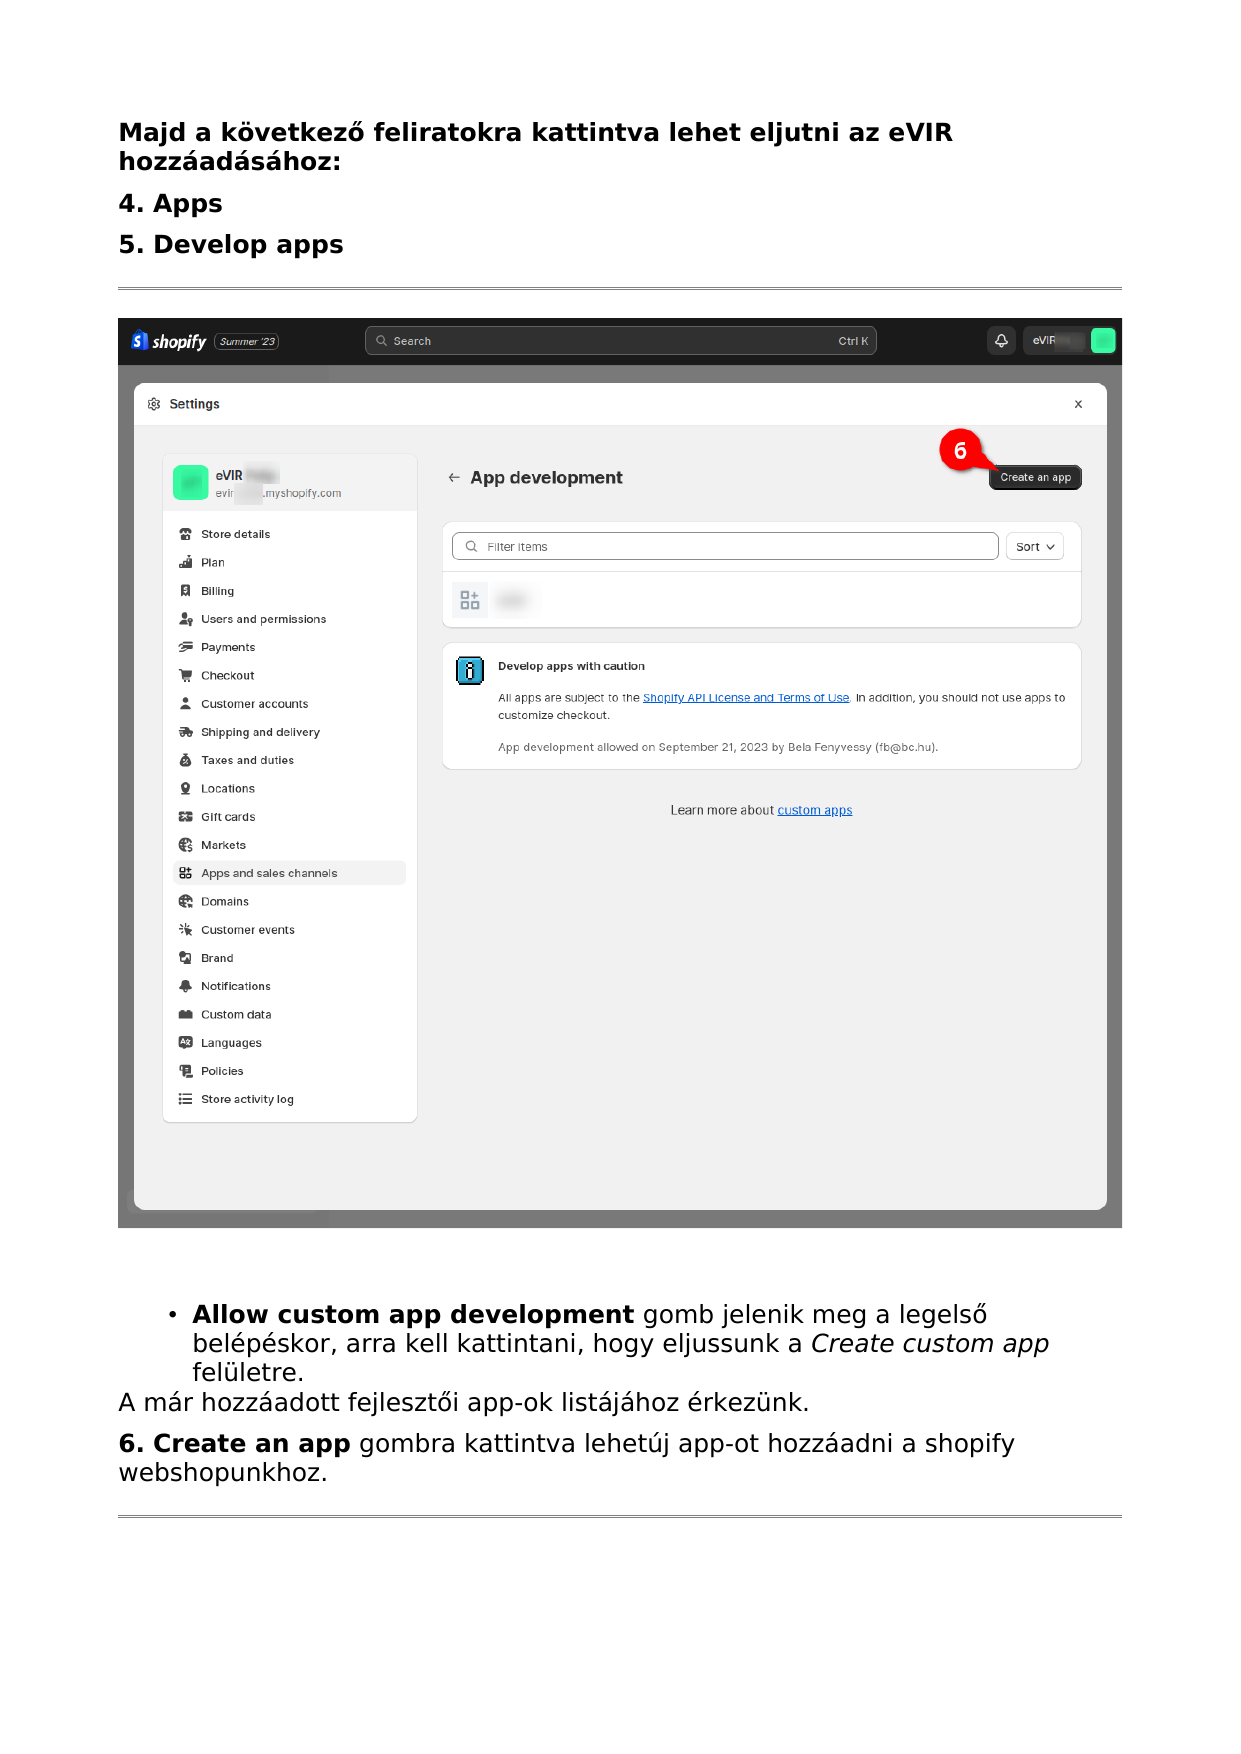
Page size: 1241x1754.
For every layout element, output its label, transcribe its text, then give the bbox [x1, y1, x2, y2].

list Allow custom app development gomb jelenik meg a legelső belépéskor, arra kell kattintani, hogy eljussunk a Create custom app felületre. [177, 1300, 1122, 1388]
picture [118, 318, 1123, 1229]
text A már hozzáadott fejlesztői app-ok listájához érkezünk. [118, 1388, 1122, 1417]
text 5. Develop apps [118, 231, 1122, 260]
text Majd a következő feliratokra kattintva lehet eljutni az eVIR hozzáadásához: [118, 118, 1122, 176]
text 4. Apps [118, 189, 1122, 218]
text 6. Create an app gombra kattintva lehetúj app-ot hozzáadni a shopify webshopunkhoz. [118, 1429, 1122, 1488]
